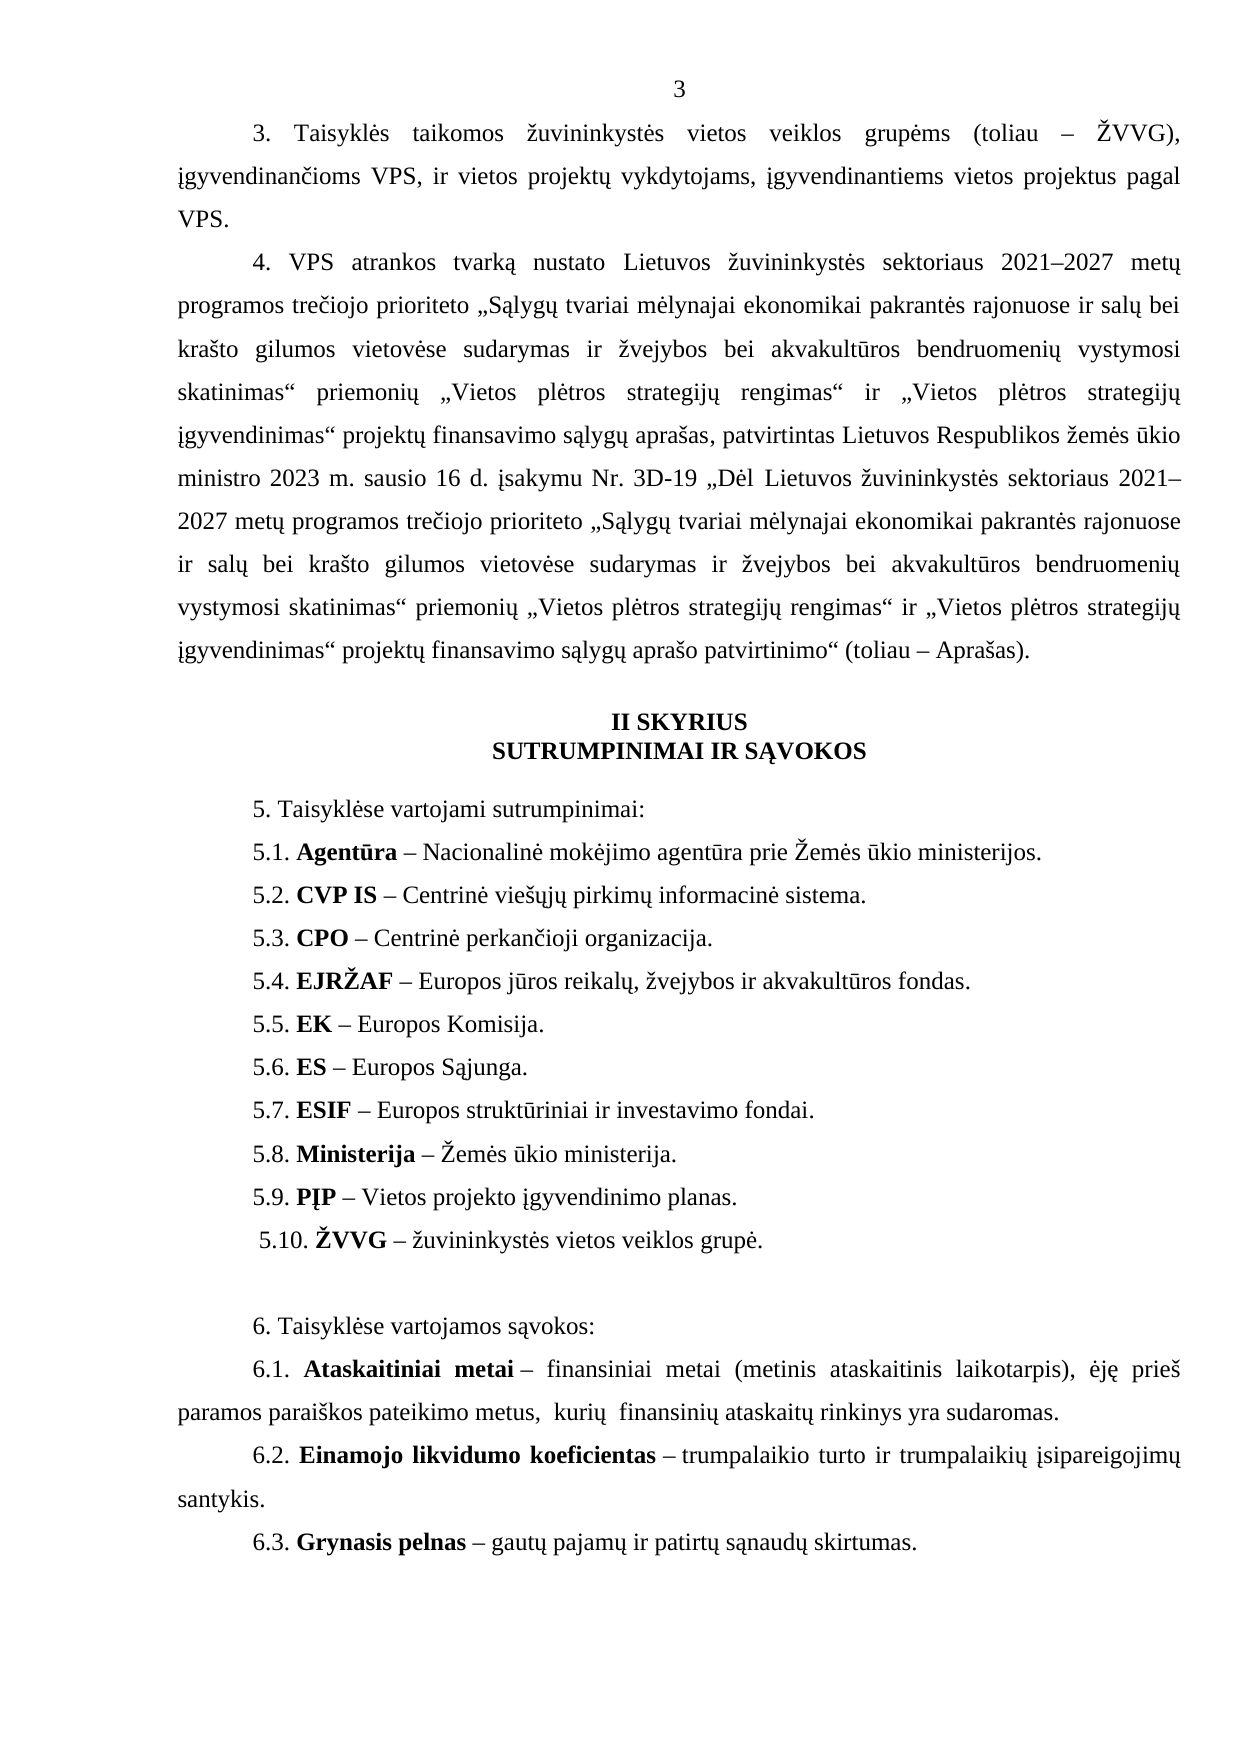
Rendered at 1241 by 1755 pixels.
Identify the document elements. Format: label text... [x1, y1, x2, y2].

text SUTRUMPINIMAI IR SĄVOKOS [177, 736, 1181, 765]
text 5.7. ESIF – Europos struktūriniai ir investavimo fondai. [177, 1096, 1181, 1124]
text 6.1. Ataskaitiniai metai – finansiniai metai (metinis ataskaitinis laikotarpis), ėję prieš paramos paraiškos pateikimo metus, kurių finansinių ataskaitų rinkinys yra sudaromas. [177, 1354, 1181, 1426]
text 6. Taisyklėse vartojamos sąvokos: [177, 1311, 1181, 1340]
text 4. VPS atrankos tvarką nustato Lietuvos žuvininkystės sektoriaus 2021–2027 metų programos trečiojo prioriteto „Sąlygų tvariai mėlynajai ekonomikai pakrantės rajonuose ir salų bei krašto gilumos vietovėse sudarymas ir žvejybos bei akvakultūros bendruomenių vystymosi skatinimas“ priemonių „Vietos plėtros strategijų rengimas“ ir „Vietos plėtros strategijų įgyvendinimas“ projektų finansavimo sąlygų aprašas, patvirtintas Lietuvos Respublikos žemės ūkio ministro 2023 m. sausio 16 d. įsakymu Nr. 3D-19 „Dėl Lietuvos žuvininkystės sektoriaus 2021–2027 metų programos trečiojo prioriteto „Sąlygų tvariai mėlynajai ekonomikai pakrantės rajonuose ir salų bei krašto gilumos vietovėse sudarymas ir žvejybos bei akvakultūros bendruomenių vystymosi skatinimas“ priemonių „Vietos plėtros strategijų rengimas“ ir „Vietos plėtros strategijų įgyvendinimas“ projektų finansavimo sąlygų aprašo patvirtinimo“ (toliau – Aprašas). [177, 247, 1181, 664]
text 3. Taisyklės taikomos žuvininkystės vietos veiklos grupėms (toliau – ŽVVG), įgyvendinančioms VPS, ir vietos projektų vykdytojams, įgyvendinantiems vietos projektus pagal VPS. [177, 118, 1181, 233]
text 5.2. CVP IS – Centrinė viešųjų pirkimų informacinė sistema. [177, 880, 1181, 909]
text 5.6. ES – Europos Sąjunga. [177, 1052, 1181, 1081]
text 5. Taisyklėse vartojami sutrumpinimai: [177, 794, 1181, 822]
text 5.4. EJRŽAF – Europos jūros reikalų, žvejybos ir akvakultūros fondas. [177, 966, 1181, 995]
text 6.3. Grynasis pelnas – gautų pajamų ir patirtų sąnaudų skirtumas. [177, 1527, 1181, 1556]
text 5.1. Agentūra – Nacionalinė mokėjimo agentūra prie Žemės ūkio ministerijos. [177, 837, 1181, 866]
text 5.9. PĮP – Vietos projekto įgyvendinimo planas. [177, 1182, 1181, 1211]
text 5.3. CPO – Centrinė perkančioji organizacija. [177, 923, 1181, 952]
text 5.10. ŽVVG – žuvininkystės vietos veiklos grupė. [177, 1225, 1181, 1254]
text 5.5. EK – Europos Komisija. [177, 1009, 1181, 1038]
text 5.8. Ministerija – Žemės ūkio ministerija. [177, 1139, 1181, 1167]
text II SKYRIUS [177, 707, 1181, 736]
text 6.2. Einamojo likvidumo koeficientas – trumpalaikio turto ir trumpalaikių įsipareigojimų santykis. [177, 1441, 1181, 1512]
